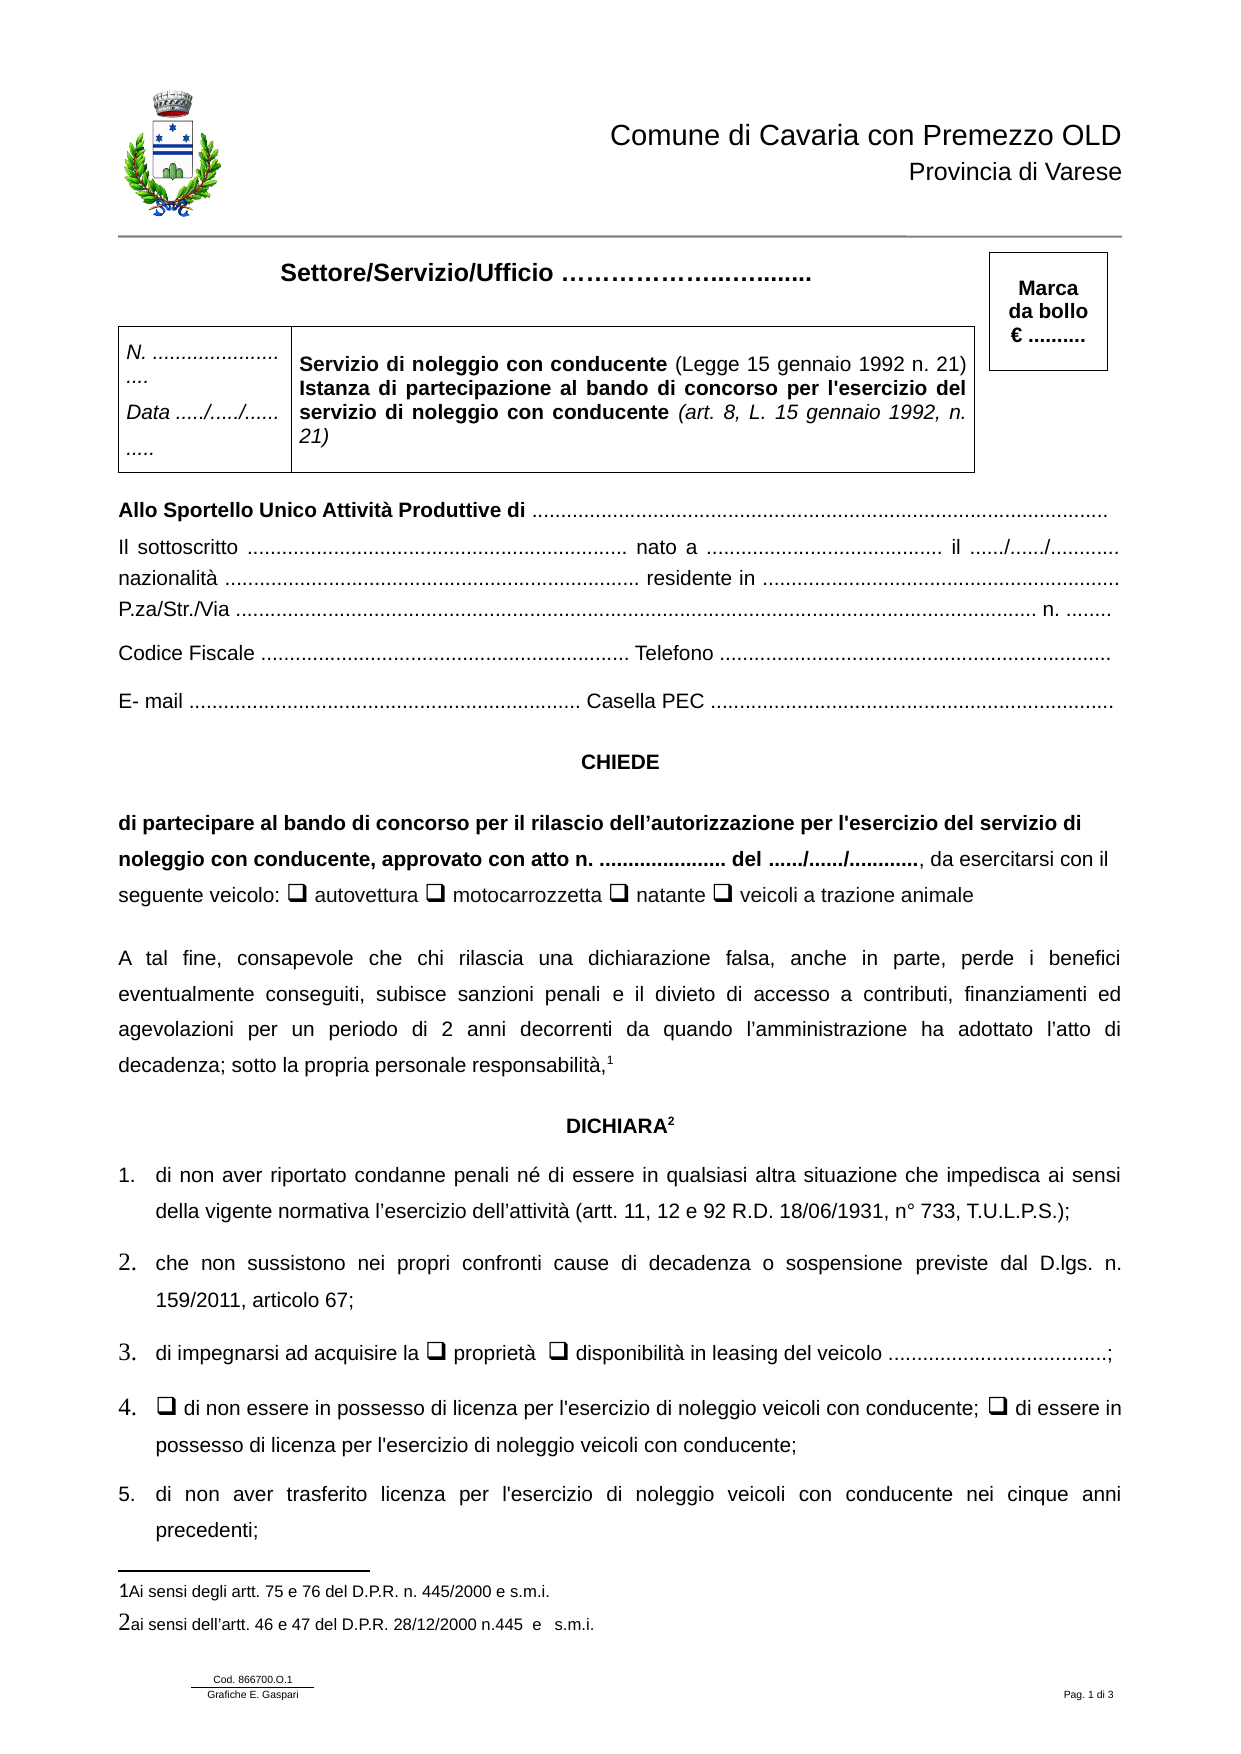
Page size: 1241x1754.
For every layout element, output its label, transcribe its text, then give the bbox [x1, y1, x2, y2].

list  di non essere in possesso di licenza per l'esercizio di noleggio veicoli con conducente;  di essere in possesso di licenza per l'esercizio di noleggio veicoli con conducente; [118, 1392, 1122, 1457]
text Provincia di Varese [224, 157, 1122, 185]
table_header N. .......................... Data ...../...../........... [119, 327, 291, 472]
text DICHIARA [118, 1114, 1122, 1138]
text ai sensi dell’artt. 46 e 47 del D.P.R. 28/12/2000 n.445 e s.m.i. [118, 1607, 1122, 1636]
table_header Servizio di noleggio con conducente (Legge 15 gennaio 1992 n. 21) Istanza di partecipazione al bando di concorso per l'esercizio del servizio di noleggio con conducente (art. 8, L. 15 gennaio 1992, n. 21) [292, 327, 974, 472]
list di non aver trasferito licenza per l'esercizio di noleggio veicoli con conducente nei cinque anni precedenti; [118, 1481, 1122, 1541]
table_header Marca da bollo € .......... [990, 253, 1107, 370]
subtitle di partecipare al bando di concorso per il rilascio dell’autorizzazione per l'esercizio del servizio di noleggio con conducente, approvato con atto n. ...................... del ....../....../............, da esercitarsi con il seguente veicolo:  autovettura  motocarrozzetta  natante  veicoli a trazione animale [118, 811, 1122, 908]
list di non aver riportato condanne penali né di essere in qualsiasi altra situazione che impedisca ai sensi della vigente normativa l’esercizio dell’attività (artt. 11, 12 e 92 R.D. 18/06/1931, n° 733, T.U.L.P.S.); [118, 1163, 1122, 1223]
subtitle CHIEDE [118, 750, 1122, 774]
list di impegnarsi ad acquisire la  proprietà  disponibilità in leasing del veicolo ......................................; [118, 1337, 1122, 1365]
text Comune di Cavaria con Premezzo OLD [224, 118, 1122, 152]
text E- mail .................................................................... Casella PEC ...................................................................... [118, 689, 1122, 713]
text A tal fine, consapevole che chi rilascia una dichiarazione falsa, anche in parte, perde i benefici eventualmente conseguiti, subisce sanzioni penali e il divieto di accesso a contributi, finanziamenti ed agevolazioni per un periodo di 2 anni decorrenti da quando l’amministrazione ha adottato l’atto di decadenza; sotto la propria personale responsabilità, [118, 945, 1122, 1077]
text Settore/Servizio/Ufficio ………………...…........ [118, 258, 989, 287]
text Codice Fiscale ................................................................ Telefono .................................................................... [118, 641, 1122, 665]
text Il sottoscritto .................................................................. nato a ......................................... il ....../....../............ nazionalità ........................................................................ residente in .............................................................. P.za/Str./Via ........................................................................................................................................... n. ........ [118, 535, 1122, 621]
text Ai sensi degli artt. 75 e 76 del D.P.R. n. 445/2000 e s.m.i. [118, 1577, 1122, 1603]
list che non sussistono nei propri confronti cause di decadenza o sospensione previste dal D.lgs. n. 159/2011, articolo 67; [118, 1247, 1122, 1312]
text Allo Sportello Unico Attività Produttive di .................................................................................................... [118, 498, 1122, 522]
picture [122, 87, 224, 219]
